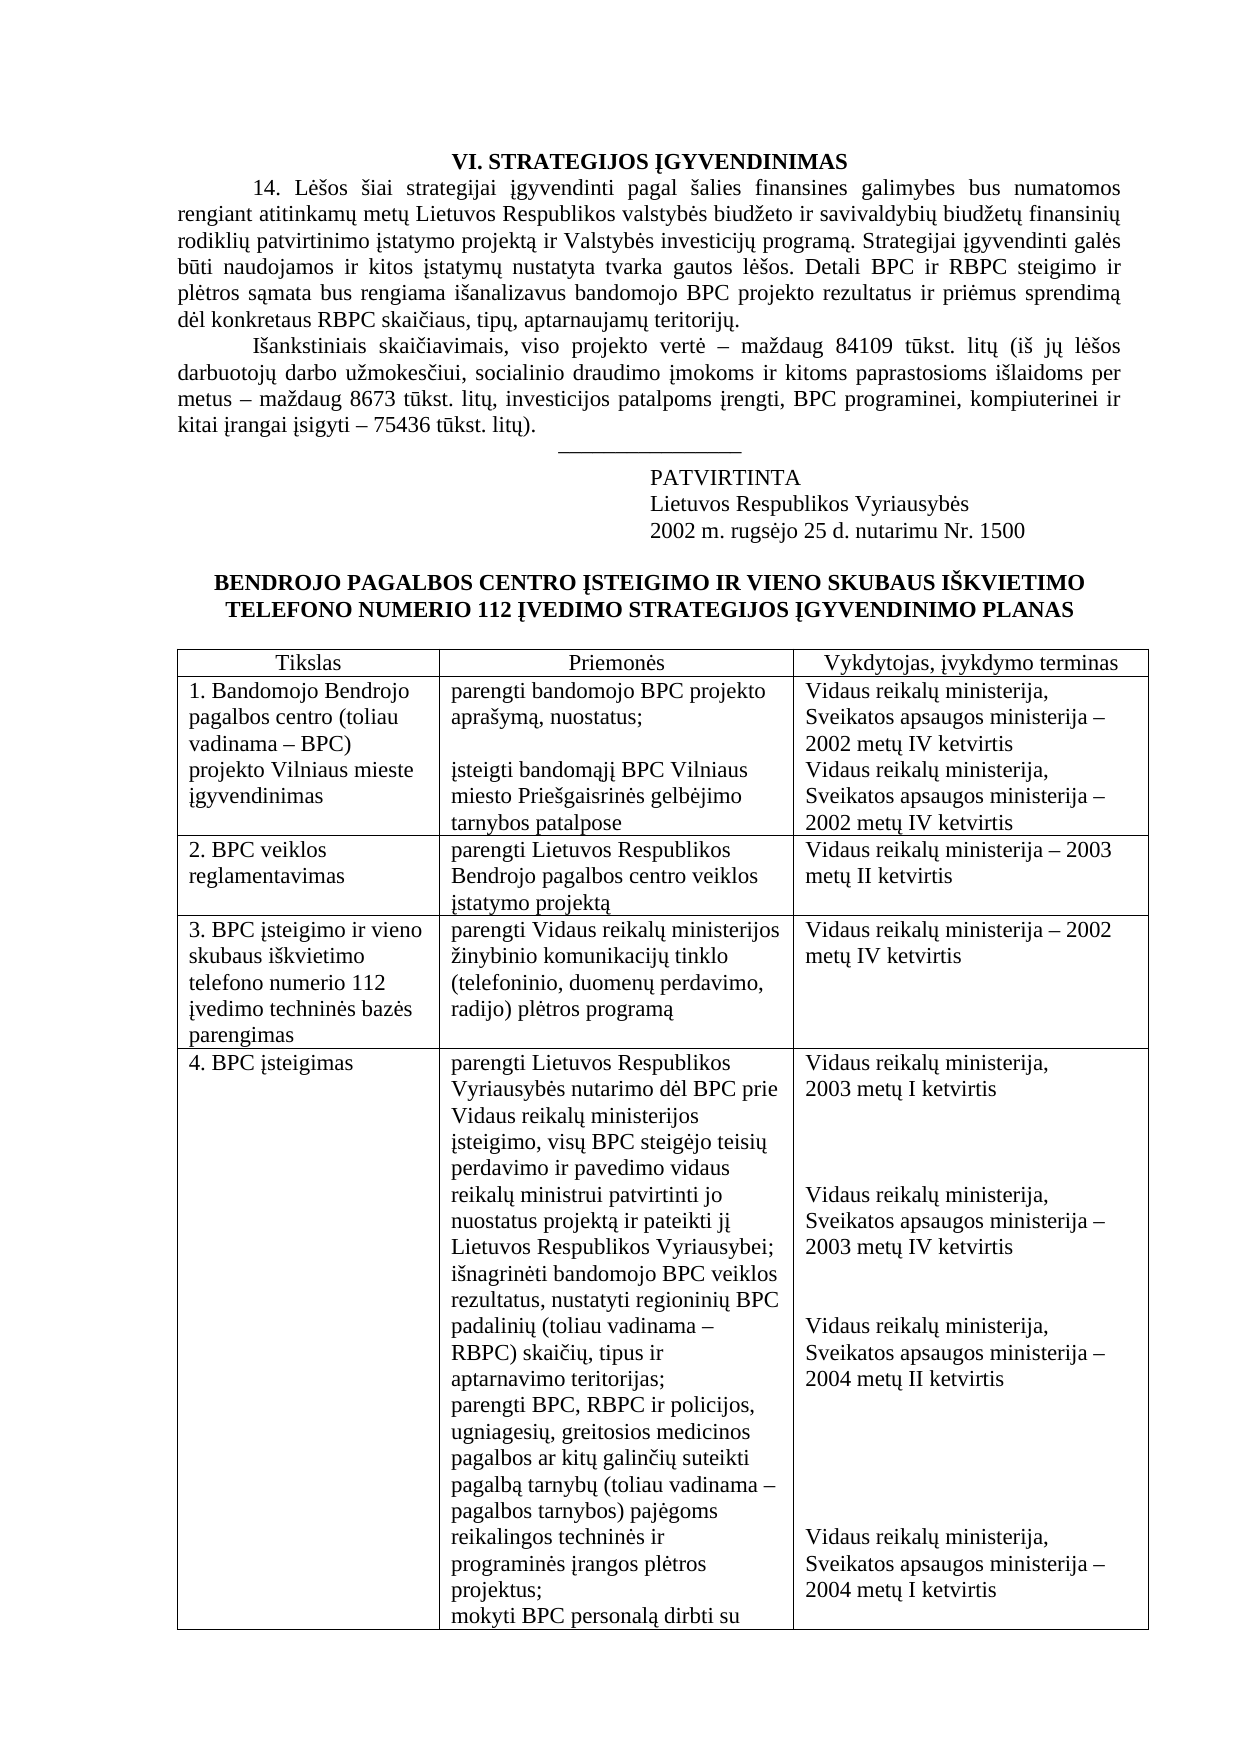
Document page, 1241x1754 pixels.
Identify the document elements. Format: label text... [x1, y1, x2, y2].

text 14. Lėšos šiai strategijai įgyvendinti pagal šalies finansines galimybes bus numatomos rengiant atitinkamų metų Lietuvos Respublikos valstybės biudžeto ir savivaldybių biudžetų finansinių rodiklių patvirtinimo įstatymo projektą ir Valstybės investicijų programą. Strategijai įgyvendinti galės būti naudojamos ir kitos įstatymų nustatyta tvarka gautos lėšos. Detali BPC ir RBPC steigimo ir plėtros sąmata bus rengiama išanalizavus bandomojo BPC projekto rezultatus ir priėmus sprendimą dėl konkretaus RBPC skaičiaus, tipų, aptarnaujamų teritorijų. [177, 174, 1122, 332]
table_header Tikslas [178, 650, 439, 676]
text VI. STRATEGIJOS ĮGYVENDINIMAS [177, 148, 1122, 174]
table_cell Vidaus reikalų ministerija, Sveikatos apsaugos ministerija – 2002 metų IV ketvirtis Vidaus reikalų ministerija, Sveikatos apsaugos ministerija – 2002 metų IV ketvirtis [794, 677, 1148, 835]
text bendrojo pagalbos centro įsteigimo ir vieno skubaus iškvietimo telefono numerio 112 įvedimo strategijos įgyvendinimo planas [177, 569, 1122, 622]
table_cell parengti Vidaus reikalų ministerijos žinybinio komunikacijų tinklo (telefoninio, duomenų perdavimo, radijo) plėtros programą [440, 916, 793, 1048]
table_header Priemonės [440, 650, 793, 676]
table_cell parengti Lietuvos Respublikos Vyriausybės nutarimo dėl BPC prie Vidaus reikalų ministerijos įsteigimo, visų BPC steigėjo teisių perdavimo ir pavedimo vidaus reikalų ministrui patvirtinti jo nuostatus projektą ir pateikti jį Lietuvos Respublikos Vyriausybei; išnagrinėti bandomojo BPC veiklos rezultatus, nustatyti regioninių BPC padalinių (toliau vadinama – RBPC) skaičių, tipus ir aptarnavimo teritorijas; parengti BPC, RBPC ir policijos, ugniagesių, greitosios medicinos pagalbos ar kitų galinčių suteikti pagalbą tarnybų (toliau vadinama – pagalbos tarnybos) pajėgoms reikalingos techninės ir programinės įrangos plėtros projektus; mokyti BPC personalą dirbti su [440, 1049, 793, 1629]
text –––––––––––––––– [177, 438, 1122, 464]
table_cell 1. Bandomojo Bendrojo pagalbos centro (toliau vadinama – BPC) projekto Vilniaus mieste įgyvendinimas [178, 677, 439, 835]
text Patvirtinta [650, 464, 1122, 490]
table_cell 4. BPC įsteigimas [178, 1049, 439, 1629]
table_cell Vidaus reikalų ministerija, 2003 metų I ketvirtis Vidaus reikalų ministerija, Sveikatos apsaugos ministerija – 2003 metų IV ketvirtis Vidaus reikalų ministerija, Sveikatos apsaugos ministerija – 2004 metų II ketvirtis Vidaus reikalų ministerija, Sveikatos apsaugos ministerija – 2004 metų I ketvirtis [794, 1049, 1148, 1629]
table_header Vykdytojas, įvykdymo terminas [794, 650, 1148, 676]
table_cell parengti bandomojo BPC projekto aprašymą, nuostatus; įsteigti bandomąjį BPC Vilniaus miesto Priešgaisrinės gelbėjimo tarnybos patalpose [440, 677, 793, 835]
table_cell Vidaus reikalų ministerija – 2003 metų II ketvirtis [794, 836, 1148, 915]
text Lietuvos Respublikos Vyriausybės 2002 m. rugsėjo 25 d. nutarimu Nr. 1500 [650, 490, 1122, 543]
text Išankstiniais skaičiavimais, viso projekto vertė – maždaug 84109 tūkst. litų (iš jų lėšos darbuotojų darbo užmokesčiui, socialinio draudimo įmokoms ir kitoms paprastosioms išlaidoms per metus – maždaug 8673 tūkst. litų, investicijos patalpoms įrengti, BPC programinei, kompiuterinei ir kitai įrangai įsigyti – 75436 tūkst. litų). [177, 332, 1122, 438]
table_cell 2. BPC veiklos reglamentavimas [178, 836, 439, 915]
table_cell Vidaus reikalų ministerija – 2002 metų IV ketvirtis [794, 916, 1148, 1048]
table_cell 3. BPC įsteigimo ir vieno skubaus iškvietimo telefono numerio 112 įvedimo techninės bazės parengimas [178, 916, 439, 1048]
table_cell parengti Lietuvos Respublikos Bendrojo pagalbos centro veiklos įstatymo projektą [440, 836, 793, 915]
